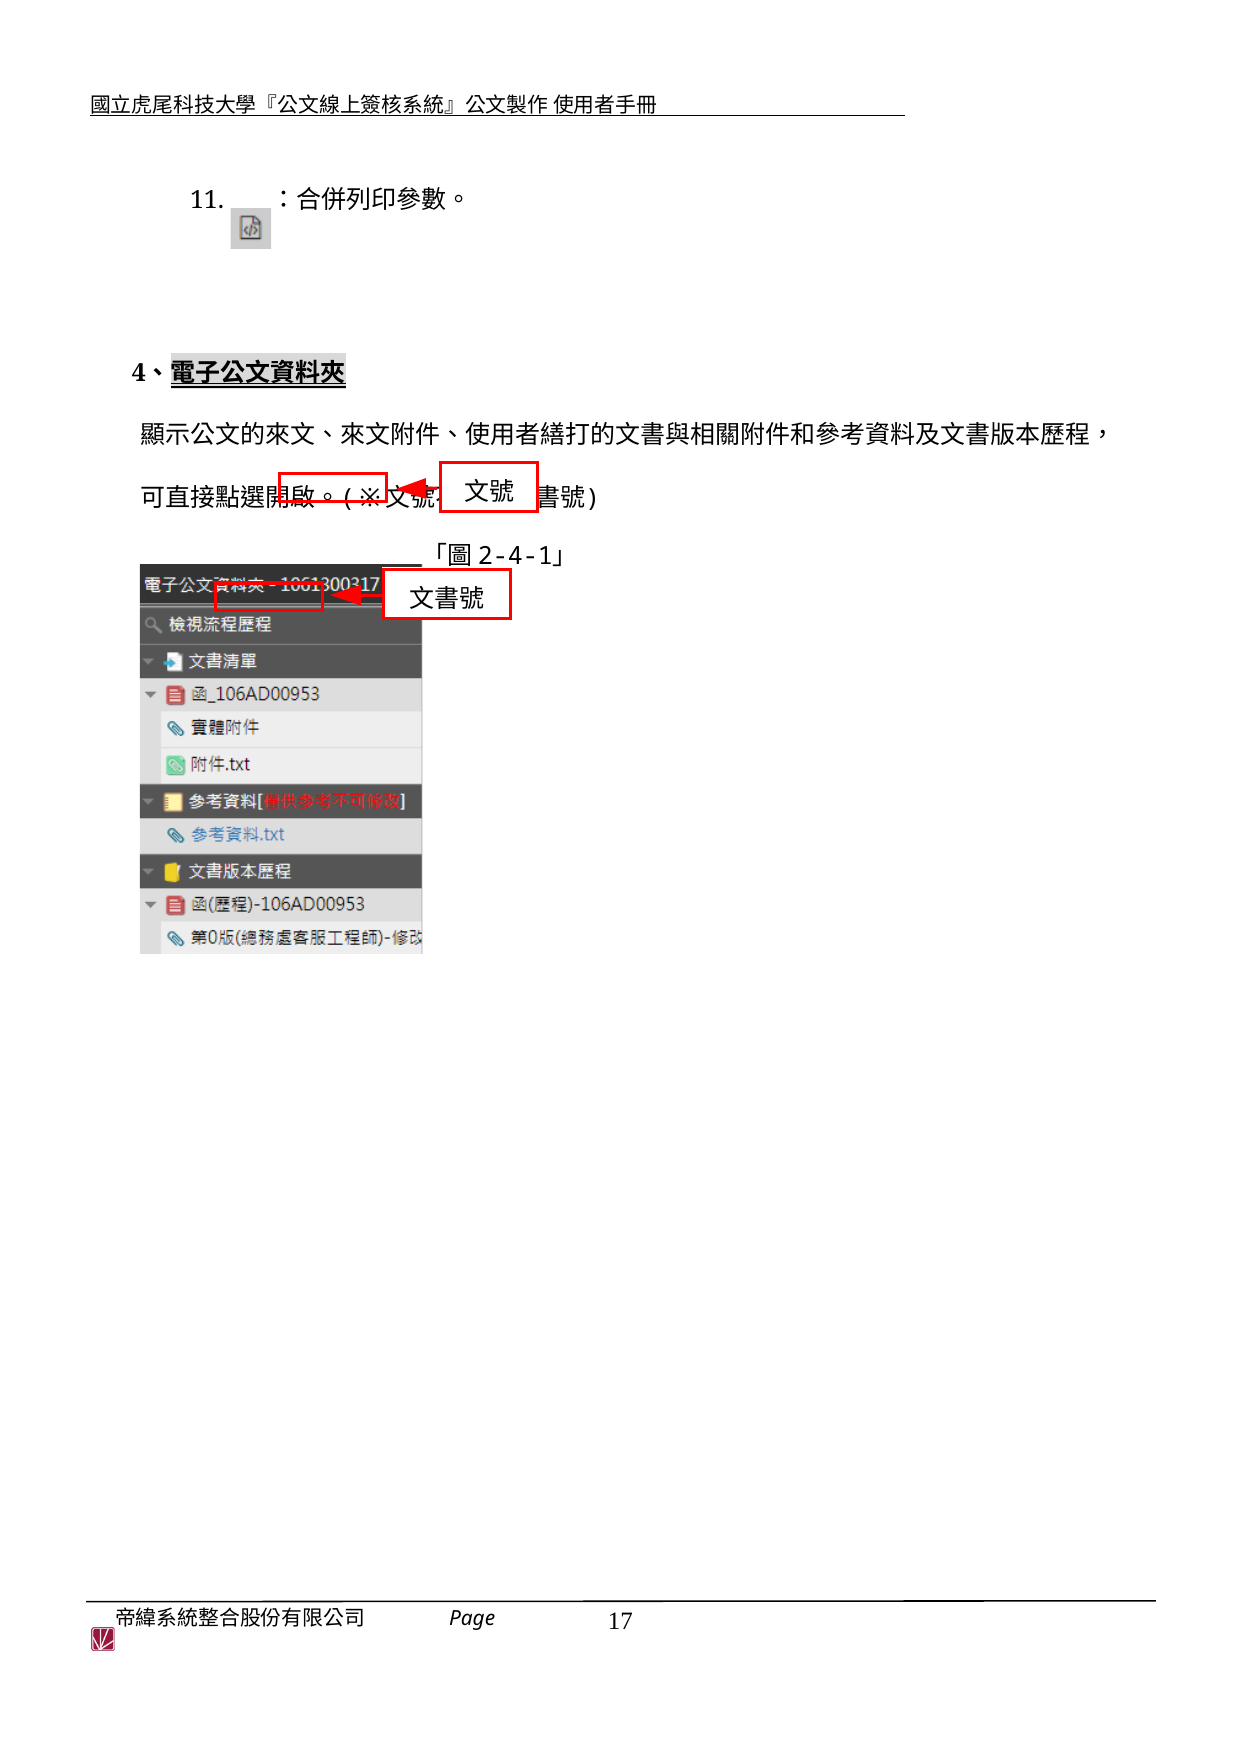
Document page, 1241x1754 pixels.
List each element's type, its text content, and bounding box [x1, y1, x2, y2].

text 文號 [457, 471, 521, 503]
list 電子公文資料夾 [132, 329, 1153, 391]
text 文書號 [400, 578, 494, 609]
text 顯示公文的來文、來文附件、使用者繕打的文書與相關附件和參考資料及文書版本歷程， 可直接點選開啟。(※文號不等於文書號) 「圖2-4-1」 [140, 391, 1147, 954]
list ：合併列印參數。 [190, 141, 1153, 329]
